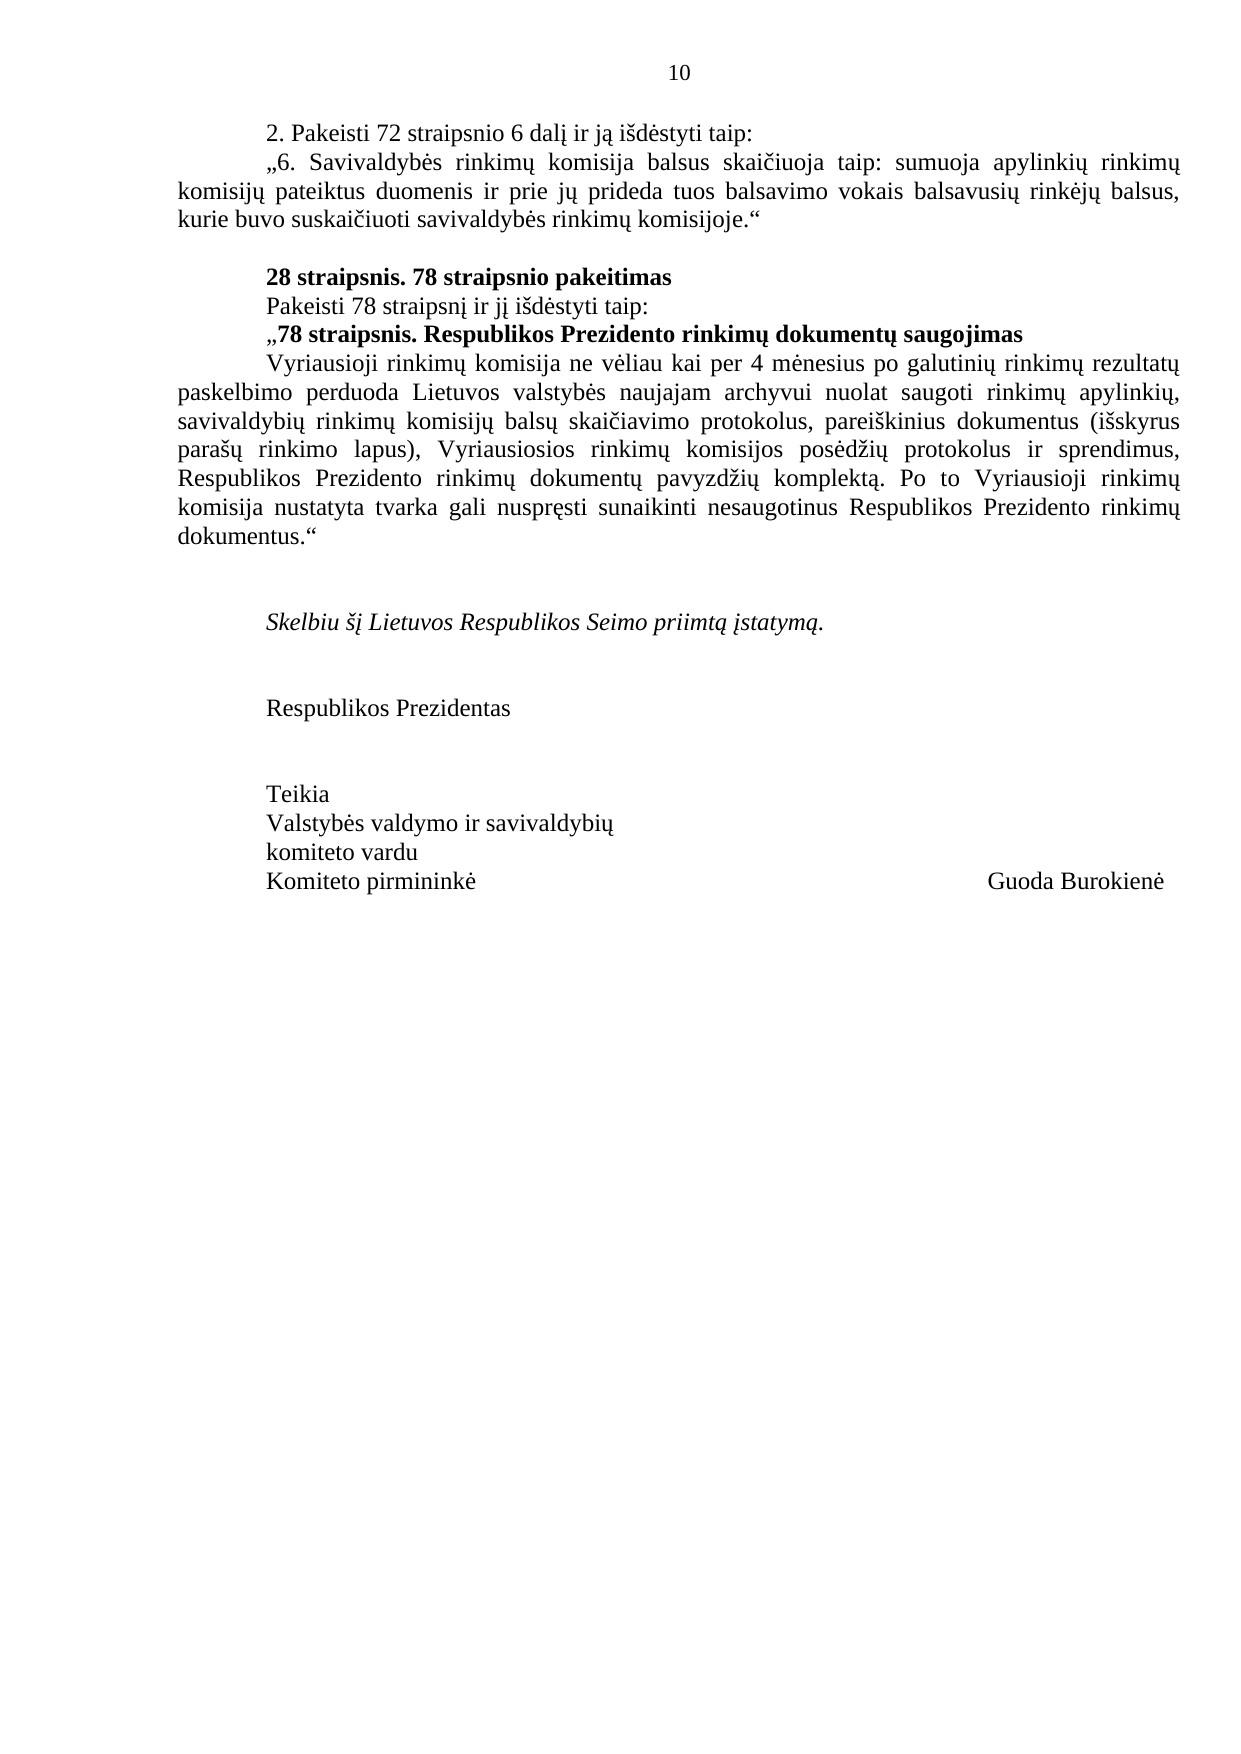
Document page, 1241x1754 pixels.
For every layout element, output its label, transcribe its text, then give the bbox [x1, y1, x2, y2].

text Vyriausioji rinkimų komisija ne vėliau kai per 4 mėnesius po galutinių rinkimų rezultatų paskelbimo perduoda Lietuvos valstybės naujajam archyvui nuolat saugoti rinkimų apylinkių, savivaldybių rinkimų komisijų balsų skaičiavimo protokolus, pareiškinius dokumentus (išskyrus parašų rinkimo lapus), Vyriausiosios rinkimų komisijos posėdžių protokolus ir sprendimus, Respublikos Prezidento rinkimų dokumentų pavyzdžių komplektą. Po to Vyriausioji rinkimų komisija nustatyta tvarka gali nuspręsti sunaikinti nesaugotinus Respublikos Prezidento rinkimų dokumentus.“ [177, 348, 1181, 549]
text „6. Savivaldybės rinkimų komisija balsus skaičiuoja taip: sumuoja apylinkių rinkimų komisijų pateiktus duomenis ir prie jų prideda tuos balsavimo vokais balsavusių rinkėjų balsus, kurie buvo suskaičiuoti savivaldybės rinkimų komisijoje.“ [177, 147, 1181, 233]
text 2. Pakeisti 72 straipsnio 6 dalį ir ją išdėstyti taip: [177, 118, 1181, 147]
text Valstybės valdymo ir savivaldybių [177, 808, 1181, 837]
text Pakeisti 78 straipsnį ir jį išdėstyti taip: [177, 291, 1181, 319]
text „78 straipsnis. Respublikos Prezidento rinkimų dokumentų saugojimas [177, 319, 1181, 348]
text Komiteto pirmininkė Guoda Burokienė [177, 866, 1181, 894]
text 28 straipsnis. 78 straipsnio pakeitimas [177, 262, 1181, 291]
text Teikia [177, 779, 1181, 808]
text Respublikos Prezidentas [177, 693, 1181, 722]
text komiteto vardu [177, 837, 1181, 866]
text Skelbiu šį Lietuvos Respublikos Seimo priimtą įstatymą. [177, 607, 1181, 636]
